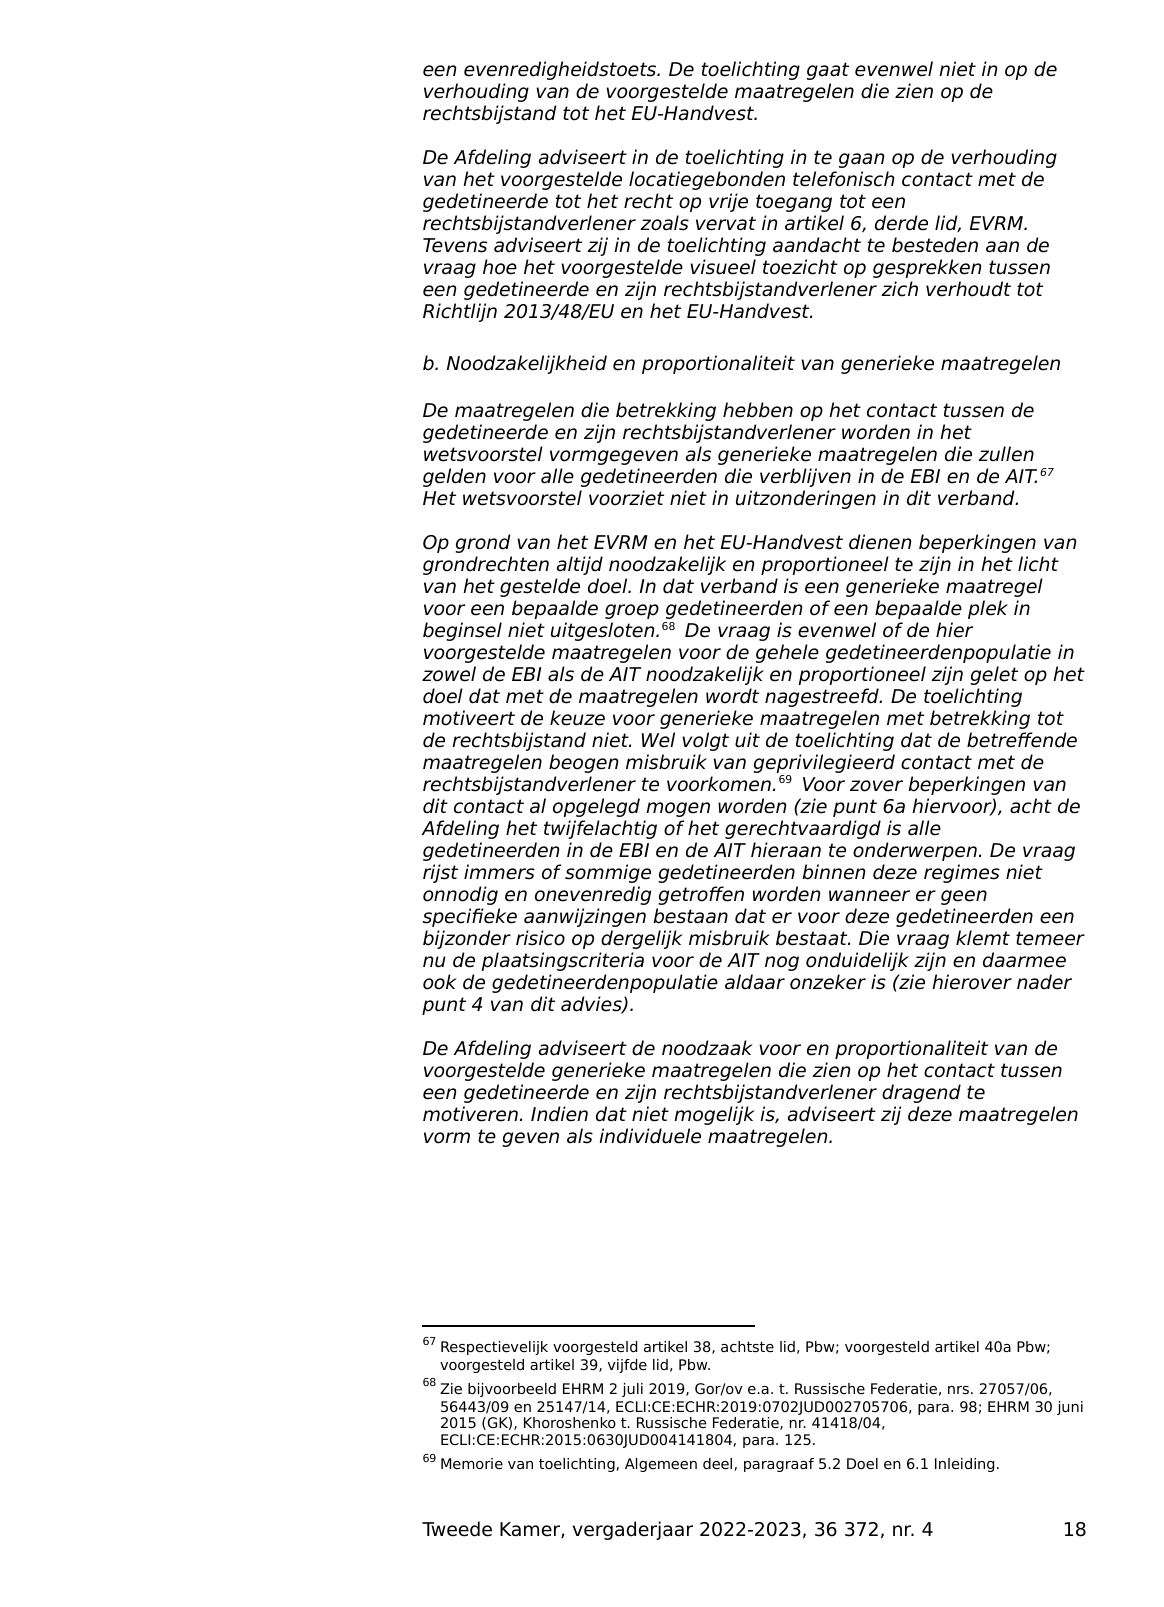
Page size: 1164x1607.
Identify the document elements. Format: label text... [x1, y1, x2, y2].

text Memorie van toelichting, Algemeen deel, paragraaf 5.2 Doel en 6.1 Inleiding. [422, 1452, 1087, 1474]
text De Afdeling adviseert de noodzaak voor en proportionaliteit van de voorgestelde generieke maatregelen die zien op het contact tussen een gedetineerde en zijn rechtsbijstandverlener dragend te motiveren. Indien dat niet mogelijk is, adviseert zij deze maatregelen vorm te geven als individuele maatregelen. [422, 1038, 1087, 1148]
text De Afdeling adviseert in de toelichting in te gaan op de verhouding van het voorgestelde locatiegebonden telefonisch contact met de gedetineerde tot het recht op vrije toegang tot een rechtsbijstandverlener zoals vervat in artikel 6, derde lid, EVRM. Tevens adviseert zij in de toelichting aandacht te besteden aan de vraag hoe het voorgestelde visueel toezicht op gesprekken tussen een gedetineerde en zijn rechtsbijstandverlener zich verhoudt tot Richtlijn 2013/48/EU en het EU-Handvest. [422, 147, 1087, 323]
text Zie bijvoorbeeld EHRM 2 juli 2019, Gor/ov e.a. t. Russische Federatie, nrs. 27057/06, 56443/09 en 25147/14, ECLI:CE:ECHR:2019:0702JUD002705706, para. 98; EHRM 30 juni 2015 (GK), Khoroshenko t. Russische Federatie, nr. 41418/04, ECLI:CE:ECHR:2015:0630JUD004141804, para. 125. [422, 1377, 1087, 1449]
subtitle b. Noodzakelijkheid en proportionaliteit van generieke maatregelen [422, 353, 1087, 375]
text Respectievelijk voorgesteld artikel 38, achtste lid, Pbw; voorgesteld artikel 40a Pbw; voorgesteld artikel 39, vijfde lid, Pbw. [422, 1335, 1087, 1374]
text Op grond van het EVRM en het EU-Handvest dienen beperkingen van grondrechten altijd noodzakelijk en proportioneel te zijn in het licht van het gestelde doel. In dat verband is een generieke maatregel voor een bepaalde groep gedetineerden of een bepaalde plek in beginsel niet uitgesloten. De vraag is evenwel of de hier voorgestelde maatregelen voor de gehele gedetineerdenpopulatie in zowel de EBI als de AIT noodzakelijk en proportioneel zijn gelet op het doel dat met de maatregelen wordt nagestreefd. De toelichting motiveert de keuze voor generieke maatregelen met betrekking tot de rechtsbijstand niet. Wel volgt uit de toelichting dat de betreffende maatregelen beogen misbruik van geprivilegieerd contact met de rechtsbijstandverlener te voorkomen. Voor zover beperkingen van dit contact al opgelegd mogen worden (zie punt 6a hiervoor), acht de Afdeling het twijfelachtig of het gerechtvaardigd is alle gedetineerden in de EBI en de AIT hieraan te onderwerpen. De vraag rijst immers of sommige gedetineerden binnen deze regimes niet onnodig en onevenredig getroffen worden wanneer er geen specifieke aanwijzingen bestaan dat er voor deze gedetineerden een bijzonder risico op dergelijk misbruik bestaat. Die vraag klemt temeer nu de plaatsingscriteria voor de AIT nog onduidelijk zijn en daarmee ook de gedetineerdenpopulatie aldaar onzeker is (zie hierover nader punt 4 van dit advies). [422, 532, 1087, 1016]
text De maatregelen die betrekking hebben op het contact tussen de gedetineerde en zijn rechtsbijstandverlener worden in het wetsvoorstel vormgegeven als generieke maatregelen die zullen gelden voor alle gedetineerden die verblijven in de EBI en de AIT. Het wetsvoorstel voorziet niet in uitzonderingen in dit verband. [422, 400, 1087, 510]
text een evenredigheidstoets. De toelichting gaat evenwel niet in op de verhouding van de voorgestelde maatregelen die zien op de rechtsbijstand tot het EU-Handvest. [422, 59, 1087, 125]
